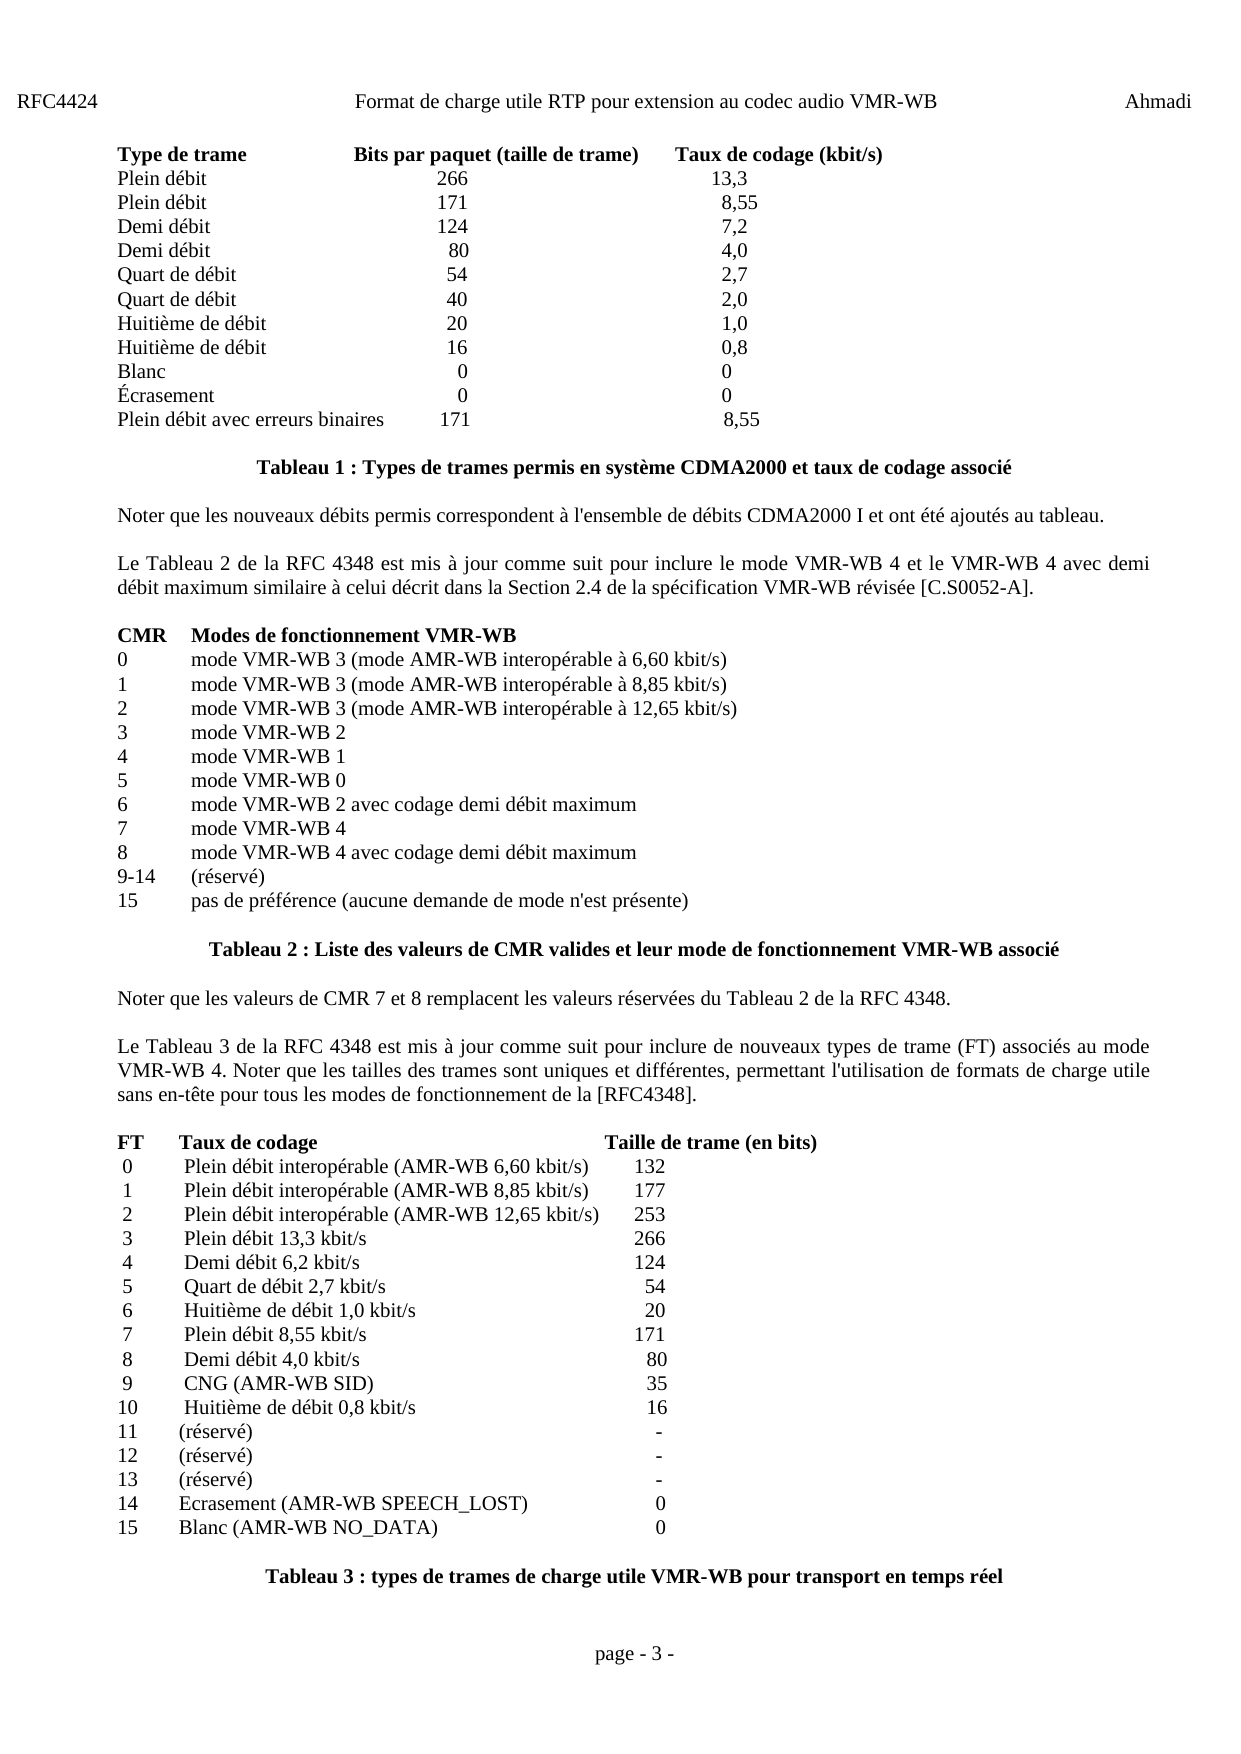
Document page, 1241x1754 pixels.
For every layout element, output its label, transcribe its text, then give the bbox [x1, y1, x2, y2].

text 1 mode VMR-WB 3 (mode AMR-WB interopérable à 8,85 kbit/s) [117, 671, 1152, 696]
table_cell Plein débit 13,3 kbit/s [179, 1226, 604, 1250]
text 4 mode VMR-WB 1 [117, 744, 1152, 768]
table_cell 3 [117, 1226, 179, 1250]
table_cell Demi débit 6,2 kbit/s [179, 1250, 604, 1274]
text 3 mode VMR-WB 2 [117, 719, 1152, 744]
table_cell (réservé) [179, 1443, 604, 1467]
text Plein débit avec erreurs binaires 171 8,55 [117, 407, 1152, 431]
table_cell 253 [604, 1202, 906, 1226]
table_cell (réservé) [179, 1467, 604, 1491]
table_cell 0 [604, 1515, 906, 1539]
text Tableau 1 : Types de trames permis en système CDMA2000 et taux de codage associé [117, 455, 1152, 479]
table_cell 5 [117, 1274, 179, 1298]
table_cell 12 [117, 1443, 179, 1467]
text Blanc 0 0 [117, 359, 1152, 383]
table_cell 177 [604, 1178, 906, 1202]
text Type de trame Bits par paquet (taille de trame) Taux de codage (kbit/s) [117, 142, 1152, 166]
text Tableau 2 : Liste des valeurs de CMR valides et leur mode de fonctionnement VMR-WB associé [117, 937, 1152, 961]
table_cell Demi débit 4,0 kbit/s [179, 1346, 604, 1371]
text Le Tableau 3 de la RFC 4348 est mis à jour comme suit pour inclure de nouveaux types de trame (FT) associés au mode VMR-WB 4. Noter que les tailles des trames sont uniques et différentes, permettant l'utilisation de formats de charge utile sans en-tête pour tous les modes de fonctionnement de la [RFC4348]. [117, 1034, 1152, 1106]
text 0 mode VMR-WB 3 (mode AMR-WB interopérable à 6,60 kbit/s) [117, 647, 1152, 671]
table_cell 6 [117, 1298, 179, 1322]
text Huitième de débit 20 1,0 [117, 311, 1152, 334]
table_cell Plein débit 8,55 kbit/s [179, 1323, 604, 1346]
table_cell Ecrasement (AMR-WB SPEECH_LOST) [179, 1491, 604, 1515]
table_cell Huitième de débit 1,0 kbit/s [179, 1298, 604, 1322]
text CMR Modes de fonctionnement VMR-WB [117, 623, 1152, 647]
table_cell - [604, 1467, 906, 1491]
table_cell Plein débit interopérable (AMR-WB 12,65 kbit/s) [179, 1202, 604, 1226]
text Le Tableau 2 de la RFC 4348 est mis à jour comme suit pour inclure le mode VMR-WB 4 et le VMR-WB 4 avec demi débit maximum similaire à celui décrit dans la Section 2.4 de la spécification VMR-WB révisée [C.S0052-A]. [117, 551, 1152, 599]
table_cell 15 [117, 1515, 179, 1539]
text Demi débit 80 4,0 [117, 238, 1152, 262]
table_cell 266 [604, 1226, 906, 1250]
table_cell Plein débit interopérable (AMR-WB 6,60 kbit/s) [179, 1154, 604, 1178]
table_cell 2 [117, 1202, 179, 1226]
table_cell 0 [117, 1154, 179, 1178]
table_cell 20 [604, 1298, 906, 1322]
text Plein débit 266 13,3 [117, 166, 1152, 190]
table_cell 124 [604, 1250, 906, 1274]
table_cell - [604, 1419, 906, 1443]
table_header FT [117, 1130, 179, 1154]
text Demi débit 124 7,2 [117, 214, 1152, 238]
table_cell 14 [117, 1491, 179, 1515]
table_cell 35 [604, 1371, 906, 1394]
table_cell 54 [604, 1274, 906, 1298]
table_cell 132 [604, 1154, 906, 1178]
text Plein débit 171 8,55 [117, 190, 1152, 214]
table_cell 16 [604, 1395, 906, 1419]
table_cell Blanc (AMR-WB NO_DATA) [179, 1515, 604, 1539]
table_cell 10 [117, 1395, 179, 1419]
table_cell 4 [117, 1250, 179, 1274]
text 6 mode VMR-WB 2 avec codage demi débit maximum [117, 792, 1152, 816]
table_cell 80 [604, 1346, 906, 1371]
table_cell 8 [117, 1346, 179, 1371]
text Noter que les valeurs de CMR 7 et 8 remplacent les valeurs réservées du Tableau 2 de la RFC 4348. [117, 986, 1152, 1009]
text Tableau 3 : types de trames de charge utile VMR-WB pour transport en temps réel [117, 1564, 1152, 1588]
table_cell 7 [117, 1323, 179, 1346]
text Quart de débit 54 2,7 [117, 262, 1152, 286]
table_cell CNG (AMR-WB SID) [179, 1371, 604, 1394]
table_header Taille de trame (en bits) [604, 1130, 906, 1154]
text 5 mode VMR-WB 0 [117, 768, 1152, 792]
table_cell Huitième de débit 0,8 kbit/s [179, 1395, 604, 1419]
text Quart de débit 40 2,0 [117, 286, 1152, 311]
table_cell 13 [117, 1467, 179, 1491]
text Écrasement 0 0 [117, 383, 1152, 407]
table_cell Plein débit interopérable (AMR-WB 8,85 kbit/s) [179, 1178, 604, 1202]
text Noter que les nouveaux débits permis correspondent à l'ensemble de débits CDMA2000 I et ont été ajoutés au tableau. [117, 503, 1152, 527]
table_cell 9 [117, 1371, 179, 1394]
text 15 pas de préférence (aucune demande de mode n'est présente) [117, 888, 1152, 912]
text 2 mode VMR-WB 3 (mode AMR-WB interopérable à 12,65 kbit/s) [117, 696, 1152, 719]
table_header Taux de codage [179, 1130, 604, 1154]
text Huitième de débit 16 0,8 [117, 334, 1152, 359]
text 9-14 (réservé) [117, 864, 1152, 888]
table_cell 0 [604, 1491, 906, 1515]
text 8 mode VMR-WB 4 avec codage demi débit maximum [117, 840, 1152, 864]
table_cell (réservé) [179, 1419, 604, 1443]
table_cell - [604, 1443, 906, 1467]
table_cell 171 [604, 1323, 906, 1346]
table_cell 11 [117, 1419, 179, 1443]
table_cell Quart de débit 2,7 kbit/s [179, 1274, 604, 1298]
table_cell 1 [117, 1178, 179, 1202]
text 7 mode VMR-WB 4 [117, 816, 1152, 840]
